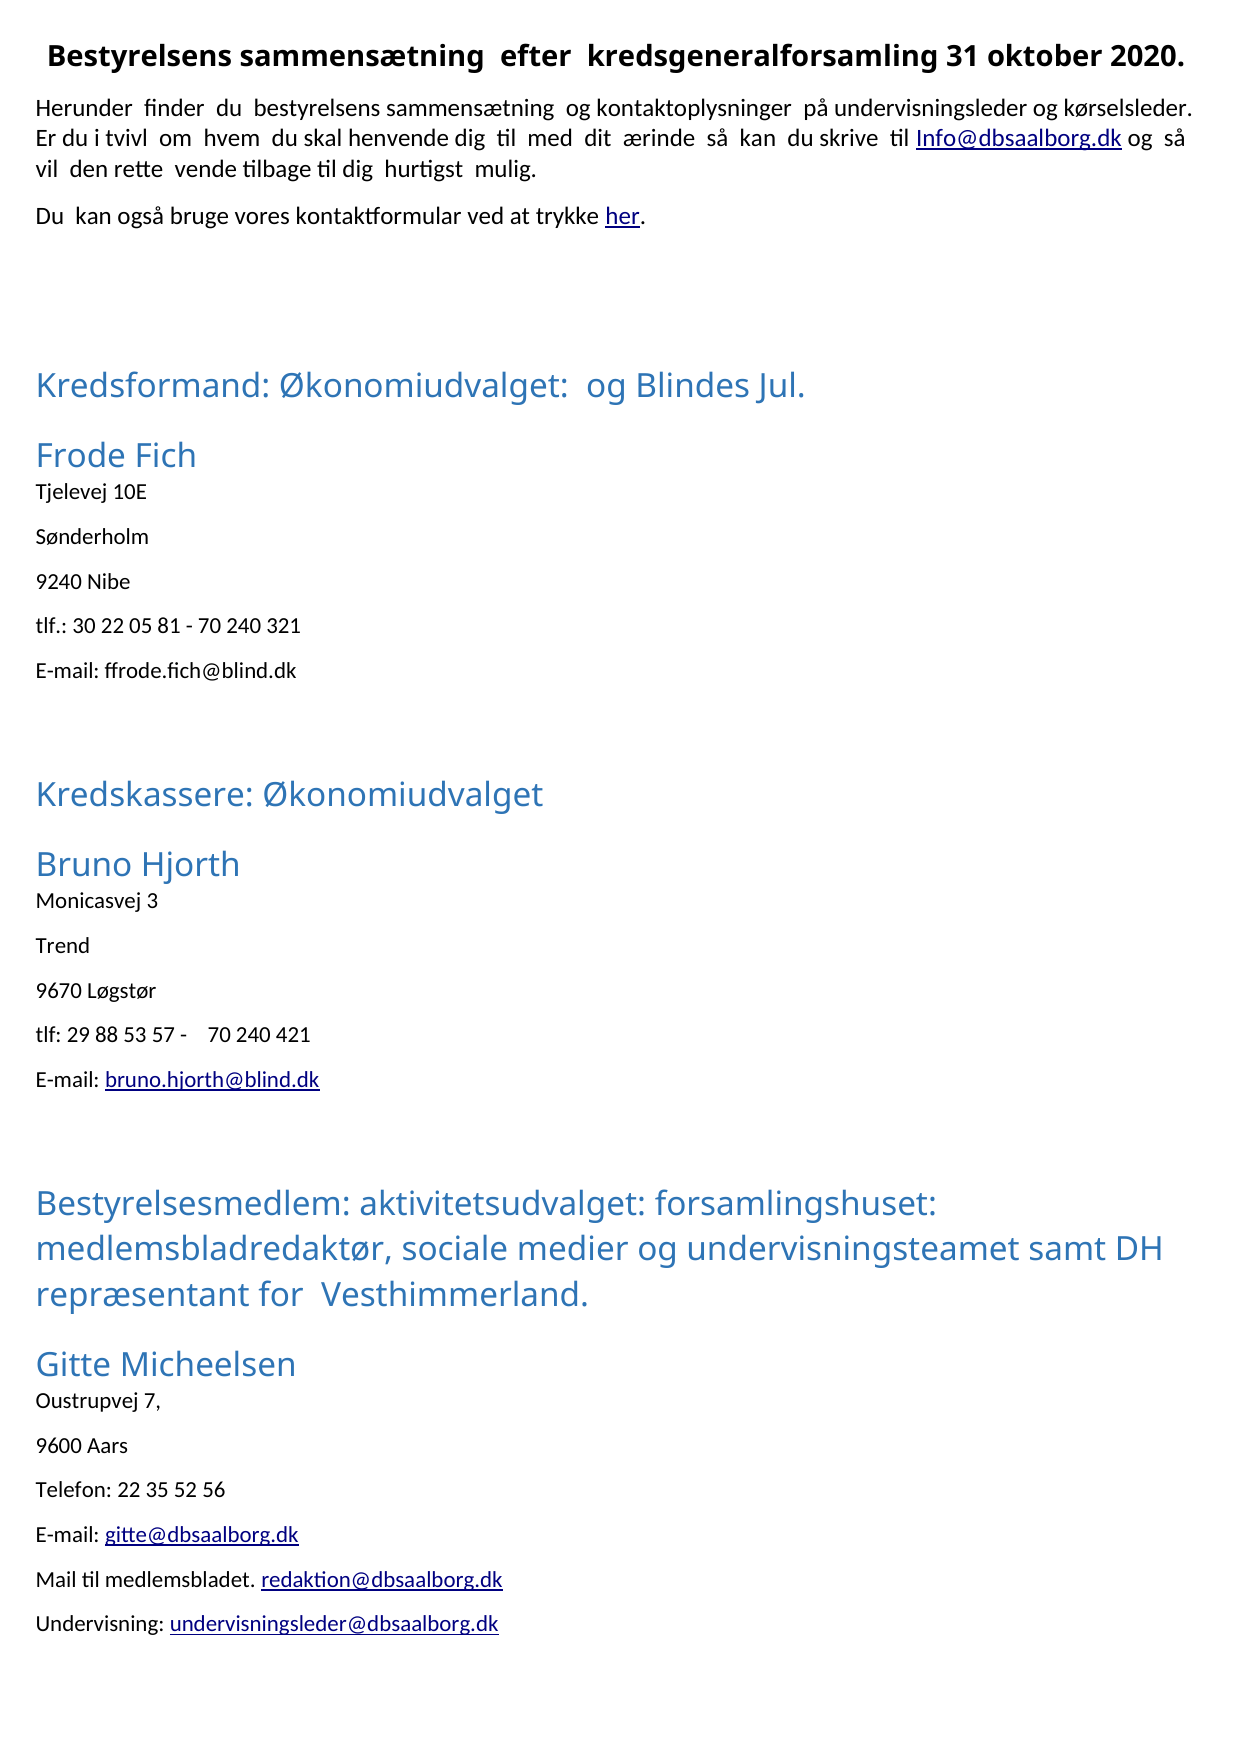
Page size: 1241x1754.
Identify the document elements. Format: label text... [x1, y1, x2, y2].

text tlf: 29 88 53 57 - 70 240 421 [35, 1020, 1205, 1048]
text Sønderholm [35, 522, 1205, 550]
text Du kan også bruge vores kontaktformular ved at trykke her. [35, 200, 1205, 231]
text E-mail: bruno.hjorth@blind.dk [35, 1065, 1205, 1093]
text Telefon: 22 35 52 56 [35, 1476, 1205, 1503]
text Oustrupvej 7, [35, 1386, 1205, 1414]
text 9240 Nibe [35, 567, 1205, 595]
text Trend [35, 931, 1205, 959]
text 9600 Aars [35, 1431, 1205, 1459]
subtitle Kredsformand: Økonomiudvalget: og Blindes Jul. [35, 362, 1205, 407]
text Tjelevej 10E [35, 477, 1205, 505]
subtitle Bestyrelsesmedlem: aktivitetsudvalget: forsamlingshuset: medlemsbladredaktør, sociale medier og undervisningsteamet samt DH repræsentant for Vesthimmerland. [35, 1179, 1205, 1316]
text tlf.: 30 22 05 81 - 70 240 321 [35, 611, 1205, 639]
subtitle Kredskassere: Økonomiudvalget [35, 771, 1205, 816]
text Undervisning: undervisningsleder@dbsaalborg.dk [35, 1609, 1205, 1638]
subtitle Frode Fich [35, 432, 1205, 477]
text 9670 Løgstør [35, 976, 1205, 1004]
text E-mail: gitte@dbsaalborg.dk [35, 1520, 1205, 1548]
text Bestyrelsens sammensætning efter kredsgeneralforsamling 31 oktober 2020. [35, 35, 1205, 75]
text Herunder finder du bestyrelsens sammensætning og kontaktoplysninger på undervisningsleder og kørselsleder. Er du i tvivl om hvem du skal henvende dig til med dit ærinde så kan du skrive til Info@dbsaalborg.dk og så vil den rette vende tilbage til dig hurtigst mulig. [35, 92, 1205, 183]
text E-mail: ffrode.fich@blind.dk [35, 656, 1205, 684]
text Monicasvej 3 [35, 886, 1205, 914]
subtitle Bruno Hjorth [35, 841, 1205, 886]
subtitle Gitte Micheelsen [35, 1341, 1205, 1386]
text Mail til medlemsbladet. redaktion@dbsaalborg.dk [35, 1565, 1205, 1593]
